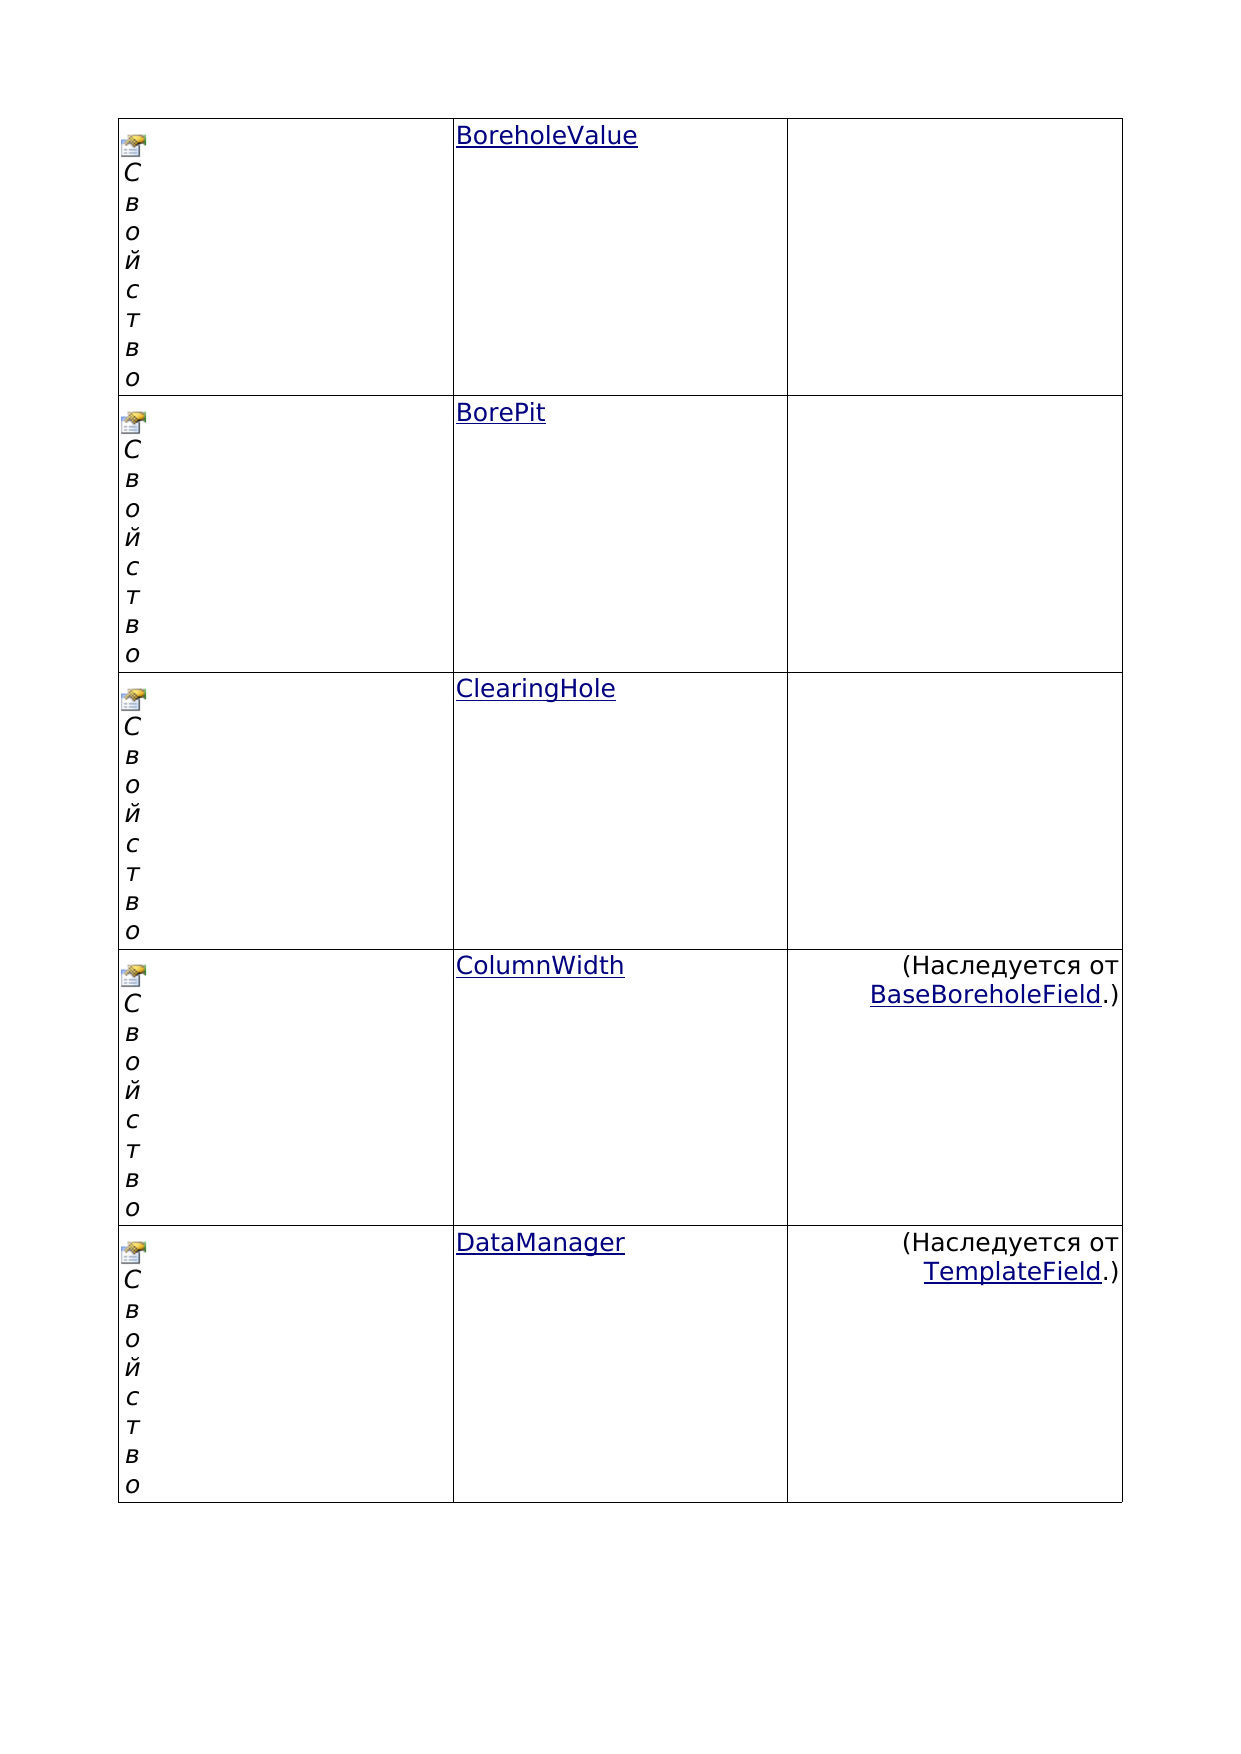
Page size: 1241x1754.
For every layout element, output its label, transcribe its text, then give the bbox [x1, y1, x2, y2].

table_cell [788, 119, 1122, 395]
picture [121, 410, 147, 436]
table_cell [119, 119, 453, 395]
picture [121, 1240, 147, 1266]
table_cell BorePit [454, 396, 787, 672]
table_cell [119, 396, 453, 672]
table_cell BoreholeValue [454, 119, 787, 395]
picture [121, 133, 147, 159]
table_cell (Наследуется от BaseBoreholeField.) [788, 950, 1122, 1225]
picture [121, 687, 147, 713]
picture [121, 963, 147, 989]
table_cell [119, 950, 453, 1225]
table_cell DataManager [454, 1226, 787, 1502]
table_cell [788, 673, 1122, 948]
table_cell (Наследуется от TemplateField.) [788, 1226, 1122, 1502]
table_cell ColumnWidth [454, 950, 787, 1225]
table_cell [119, 673, 453, 948]
table_cell ClearingHole [454, 673, 787, 948]
table_cell [119, 1226, 453, 1502]
table_cell [788, 396, 1122, 672]
